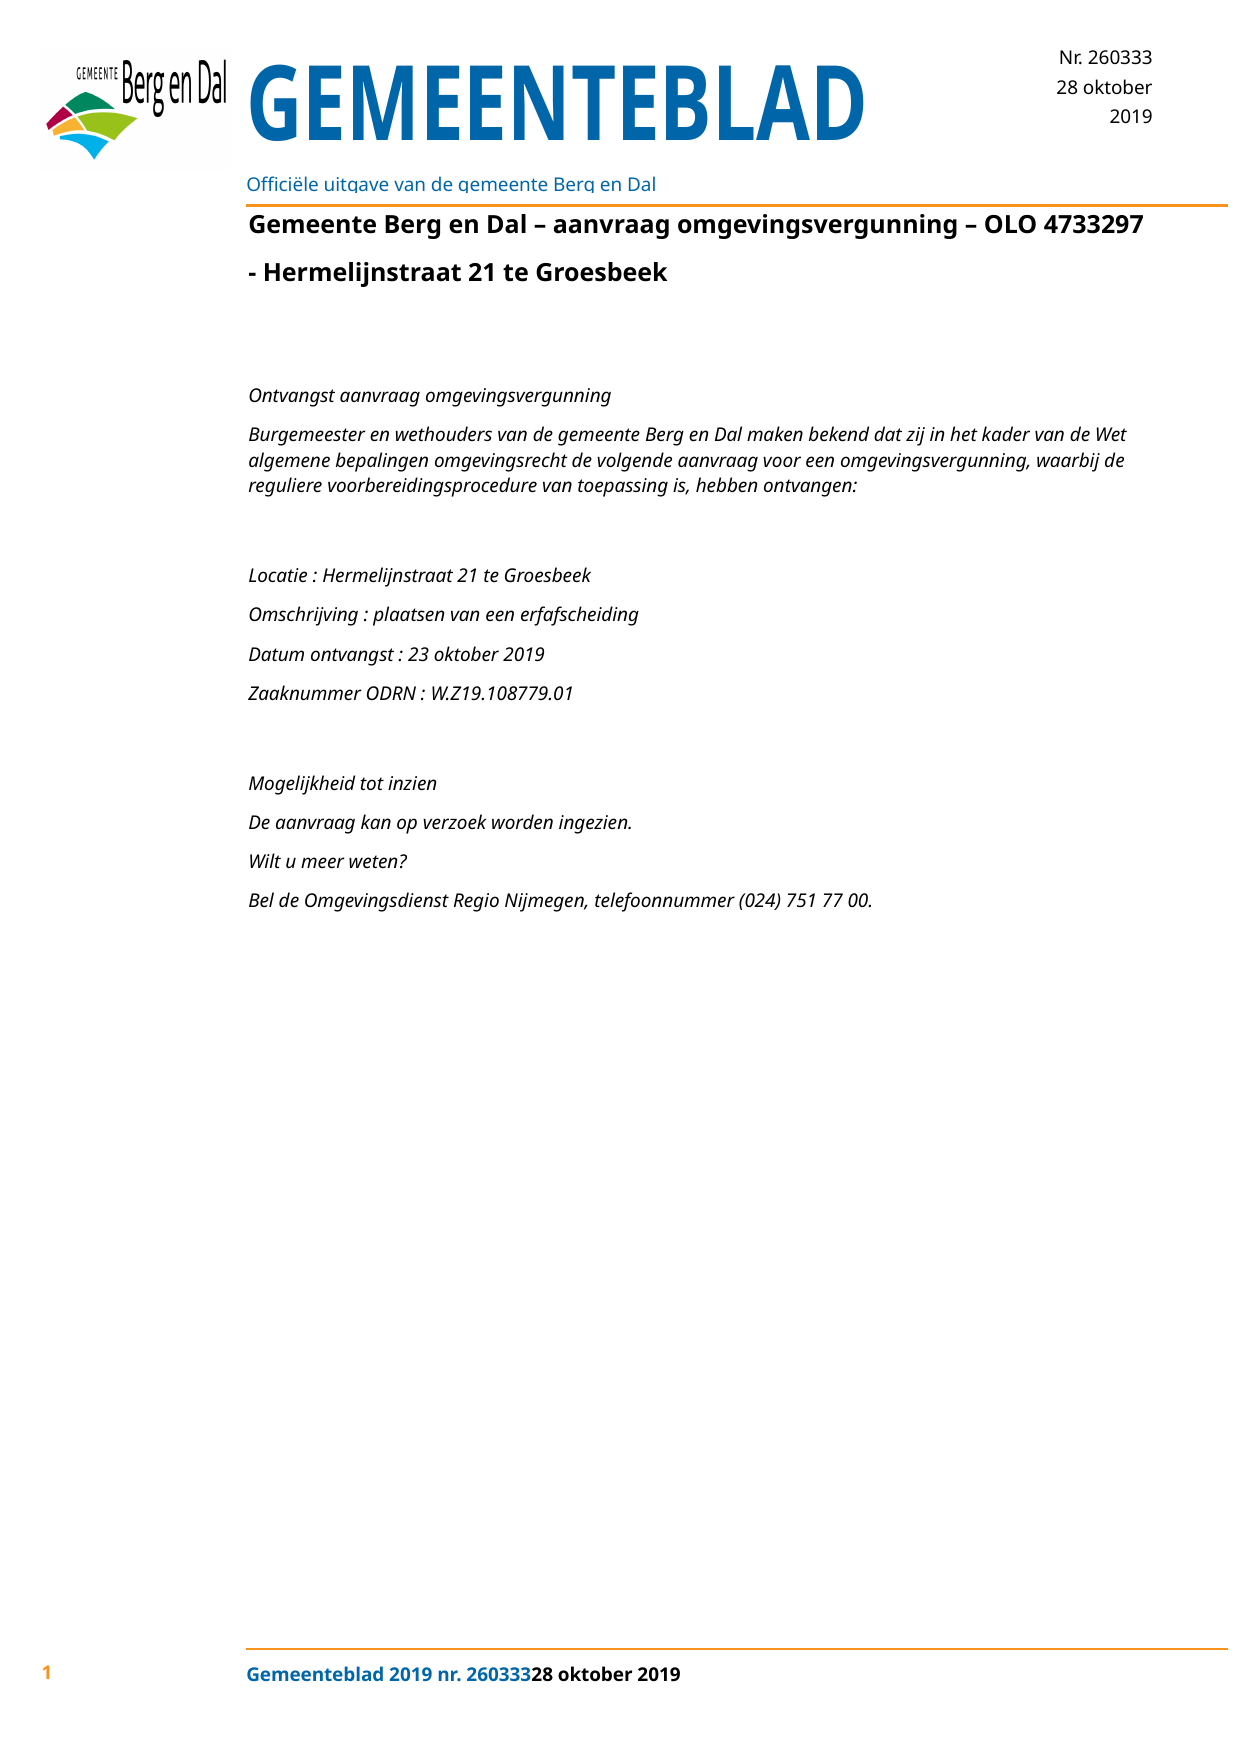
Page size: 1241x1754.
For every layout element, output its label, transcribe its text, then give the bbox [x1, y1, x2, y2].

text Locatie : Hermelijnstraat 21 te Groesbeek [248, 562, 1152, 588]
picture [41, 47, 231, 172]
text Gemeente Berg en Dal – aanvraag omgevingsvergunning – OLO 4733297 - Hermelijnstraat 21 te Groesbeek [248, 207, 1152, 288]
text De aanvraag kan op verzoek worden ingezien. [248, 809, 1152, 835]
text Bel de Omgevingsdienst Regio Nijmegen, telefoonnummer (024) 751 77 00. [248, 888, 1152, 913]
text Wilt u meer weten? [248, 848, 1152, 874]
text Datum ontvangst : 23 oktober 2019 [248, 641, 1152, 667]
text Omschrijving : plaatsen van een erfafscheiding [248, 602, 1152, 627]
text Mogelijkheid tot inzien [248, 770, 1152, 796]
text Zaaknummer ODRN : W.Z19.108779.01 [248, 680, 1152, 706]
text Burgemeester en wethouders van de gemeente Berg en Dal maken bekend dat zij in het kader van de Wet algemene bepalingen omgevingsrecht de volgende aanvraag voor een omgevingsvergunning, waarbij de reguliere voorbereidingsprocedure van toepassing is, hebben ontvangen: [248, 421, 1152, 498]
text Ontvangst aanvraag omgevingsvergunning [248, 382, 1152, 408]
